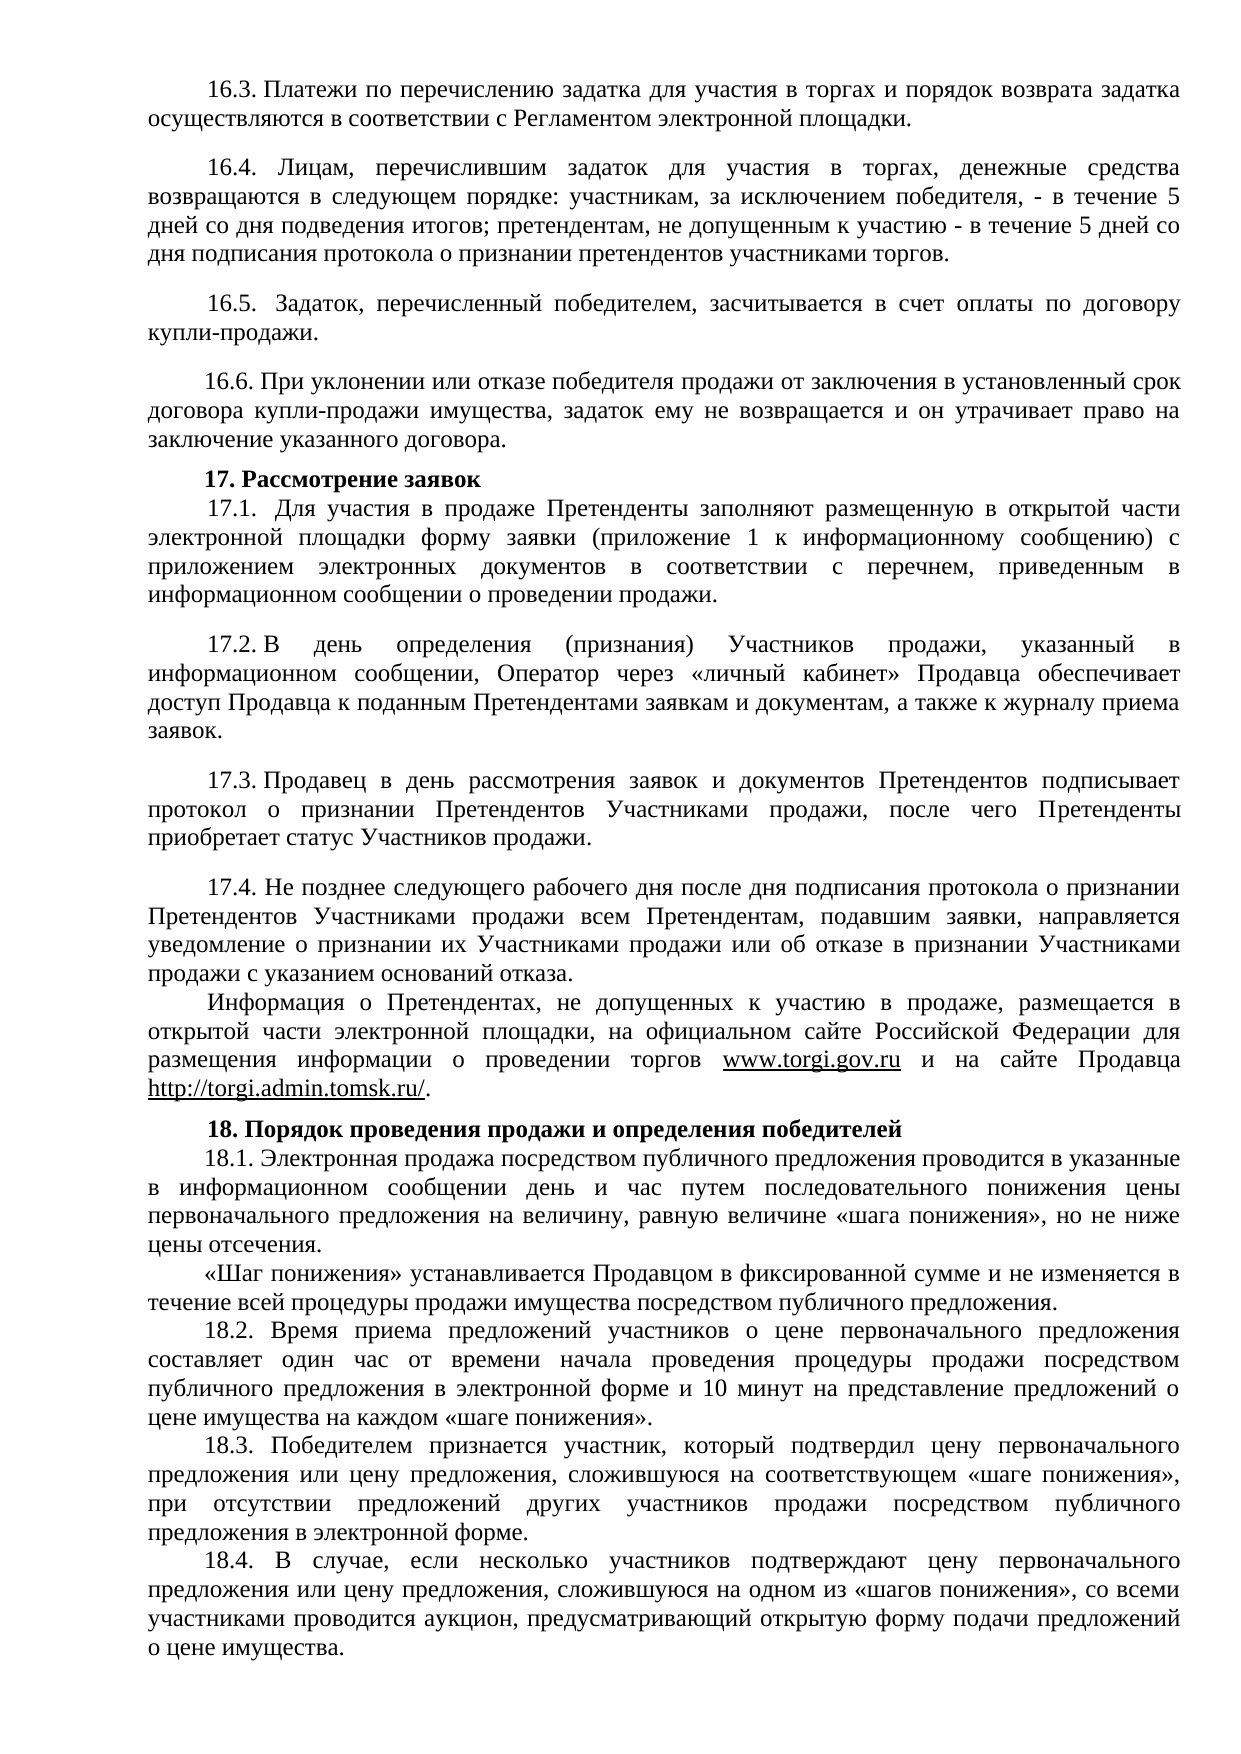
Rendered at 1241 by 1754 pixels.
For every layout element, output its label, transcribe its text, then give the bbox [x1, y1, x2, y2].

text 18. Порядок проведения продажи и определения победителей [148, 1114, 1181, 1143]
text 17.2. В день определения (признания) Участников продажи, указанный в информационном сообщении, Оператор через «личный кабинет» Продавца обеспечивает доступ Продавца к поданным Претендентами заявкам и документам, а также к журналу приема заявок. [148, 629, 1181, 744]
text 16.3. Платежи по перечислению задатка для участия в торгах и порядок возврата задатка осуществляются в соответствии с Регламентом электронной площадки. [148, 74, 1181, 131]
text 18.3. Победителем признается участник, который подтвердил цену первоначального предложения или цену предложения, сложившуюся на соответствующем «шаге понижения», при отсутствии предложений других участников продажи посредством публичного предложения в электронной форме. [148, 1430, 1181, 1545]
text 17.1. Для участия в продаже Претенденты заполняют размещенную в открытой части электронной площадки форму заявки (приложение 1 к информационному сообщению) с приложением электронных документов в соответствии с перечнем, приведенным в информационном сообщении о проведении продажи. [148, 493, 1181, 608]
text 17. Рассмотрение заявок [148, 464, 1181, 493]
text 16.5. Задаток, перечисленный победителем, засчитывается в счет оплаты по договору купли-продажи. [148, 288, 1181, 346]
text 18.2. Время приема предложений участников о цене первоначального предложения составляет один час от времени начала проведения процедуры продажи посредством публичного предложения в электронной форме и 10 минут на представление предложений о цене имущества на каждом «шаге понижения». [148, 1315, 1181, 1430]
text Информация о Претендентах, не допущенных к участию в продаже, размещается в открытой части электронной площадки, на официальном сайте Российской Федерации для размещения информации о проведении торгов www.torgi.gov.ru и на сайте Продавца http://torgi.admin.tomsk.ru/. [148, 987, 1181, 1102]
text 17.4. Не позднее следующего рабочего дня после дня подписания протокола о признании Претендентов Участниками продажи всем Претендентам, подавшим заявки, направляется уведомление о признании их Участниками продажи или об отказе в признании Участниками продажи с указанием оснований отказа. [148, 872, 1181, 987]
text 16.6. При уклонении или отказе победителя продажи от заключения в установленный срок договора купли-продажи имущества, задаток ему не возвращается и он утрачивает право на заключение указанного договора. [148, 366, 1181, 453]
text 17.3. Продавец в день рассмотрения заявок и документов Претендентов подписывает протокол о признании Претендентов Участниками продажи, после чего Претенденты приобретает статус Участников продажи. [148, 765, 1181, 851]
text 18.1. Электронная продажа посредством публичного предложения проводится в указанные в информационном сообщении день и час путем последовательного понижения цены первоначального предложения на величину, равную величине «шага понижения», но не ниже цены отсечения. [148, 1143, 1181, 1258]
text 18.4. В случае, если несколько участников подтверждают цену первоначального предложения или цену предложения, сложившуюся на одном из «шагов понижения», со всеми участниками проводится аукцион, предусматривающий открытую форму подачи предложений о цене имущества. [148, 1545, 1181, 1660]
text «Шаг понижения» устанавливается Продавцом в фиксированной сумме и не изменяется в течение всей процедуры продажи имущества посредством публичного предложения. [148, 1258, 1181, 1315]
text 16.4. Лицам, перечислившим задаток для участия в торгах, денежные средства возвращаются в следующем порядке: участникам, за исключением победителя, - в течение 5 дней со дня подведения итогов; претендентам, не допущенным к участию - в течение 5 дней со дня подписания протокола о признании претендентов участниками торгов. [148, 152, 1181, 267]
